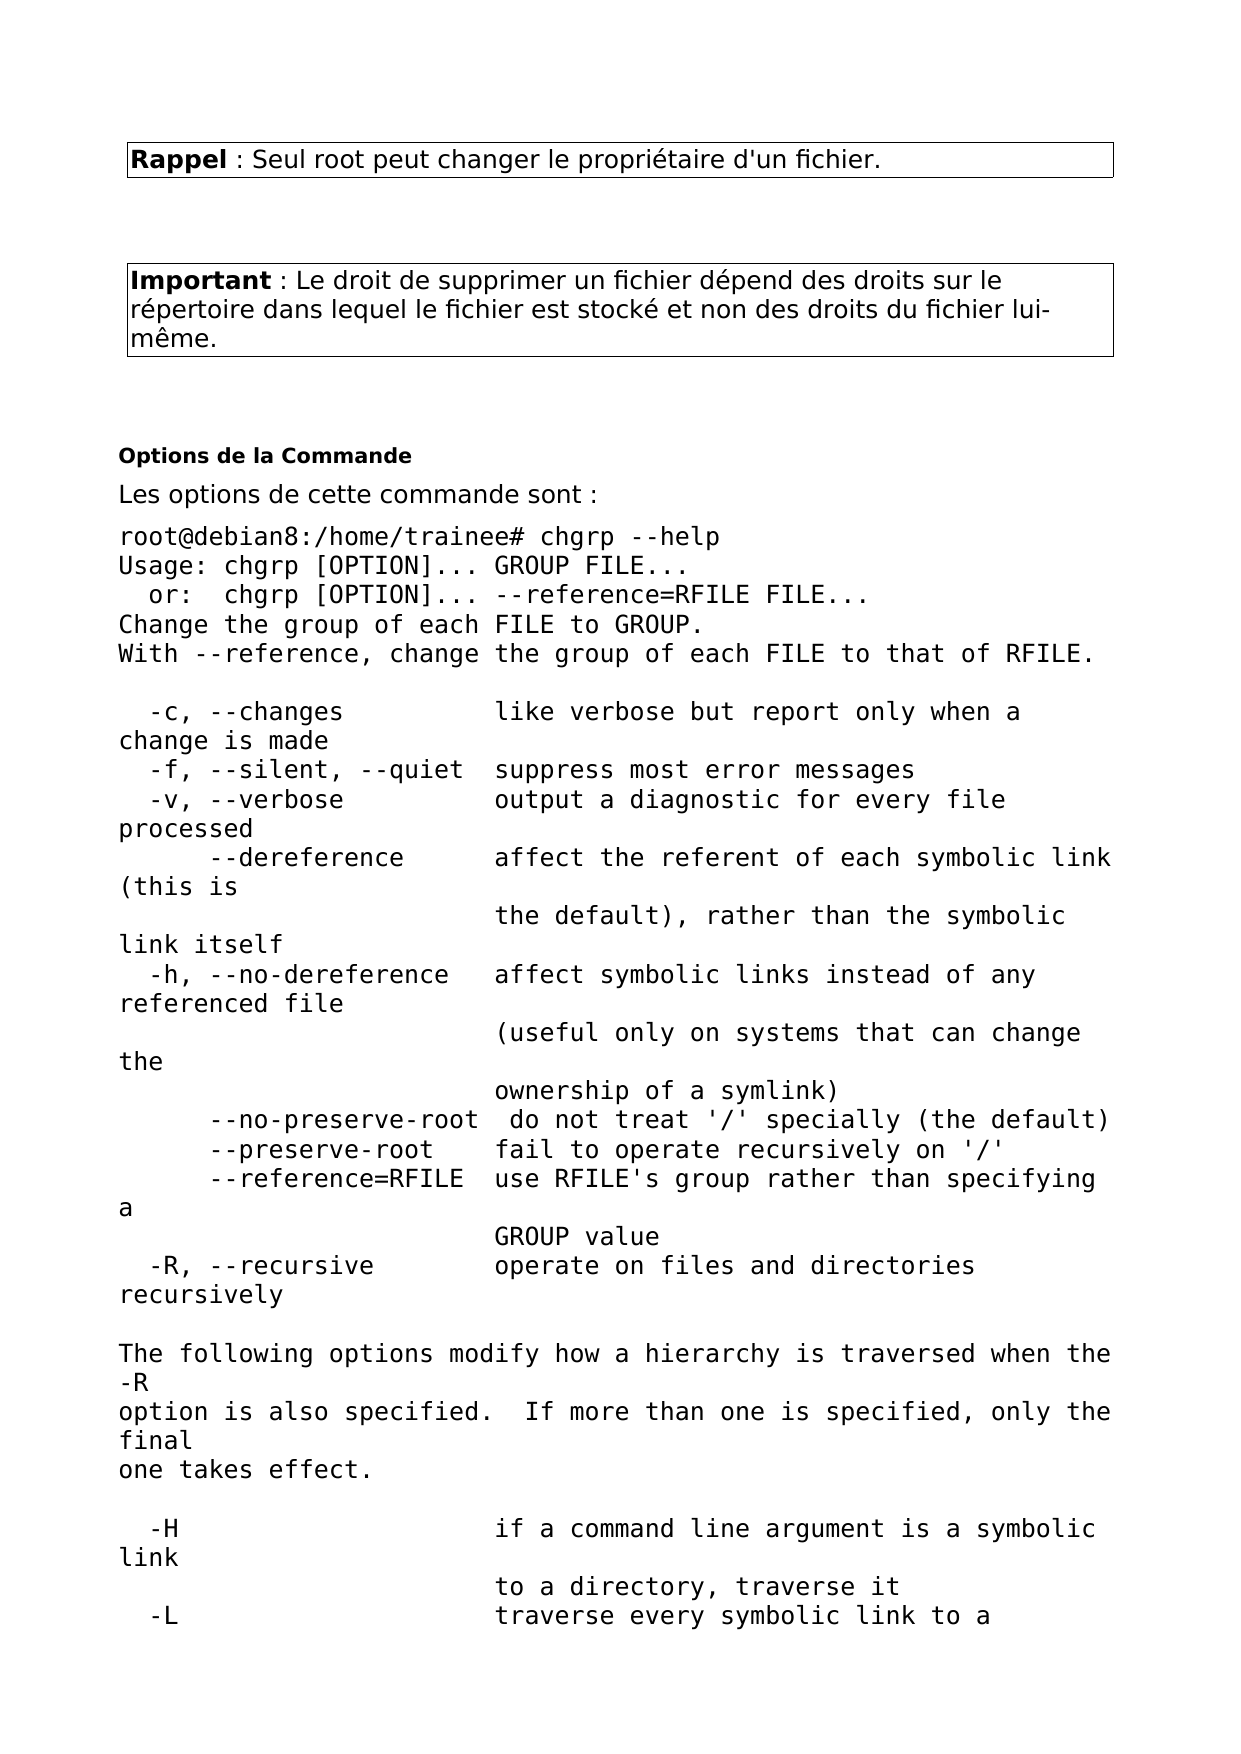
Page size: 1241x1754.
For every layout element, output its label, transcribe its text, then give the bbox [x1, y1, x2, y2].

text root@debian8:/home/trainee# chgrp --help Usage: chgrp [OPTION]... GROUP FILE... or: chgrp [OPTION]... --reference=RFILE FILE... Change the group of each FILE to GROUP. With --reference, change the group of each FILE to that of RFILE. -c, --changes like verbose but report only when a change is made -f, --silent, --quiet suppress most error messages -v, --verbose output a diagnostic for every file processed --dereference affect the referent of each symbolic link (this is the default), rather than the symbolic link itself -h, --no-dereference affect symbolic links instead of any referenced file (useful only on systems that can change the ownership of a symlink) --no-preserve-root do not treat '/' specially (the default) --preserve-root fail to operate recursively on '/' --reference=RFILE use RFILE's group rather than specifying a GROUP value -R, --recursive operate on files and directories recursively The following options modify how a hierarchy is traversed when the -R option is also specified. If more than one is specified, only the final one takes effect. -H if a command line argument is a symbolic link to a directory, traverse it -L traverse every symbolic link to a [118, 522, 1122, 1631]
table_header Important : Le droit de supprimer un fichier dépend des droits sur le répertoire dans lequel le fichier est stocké et non des droits du fichier lui-même. [128, 264, 1113, 356]
text Les options de cette commande sont : [118, 481, 1122, 510]
table_header Rappel : Seul root peut changer le propriétaire d'un fichier. [128, 143, 1113, 177]
subtitle Options de la Commande [118, 444, 1122, 468]
